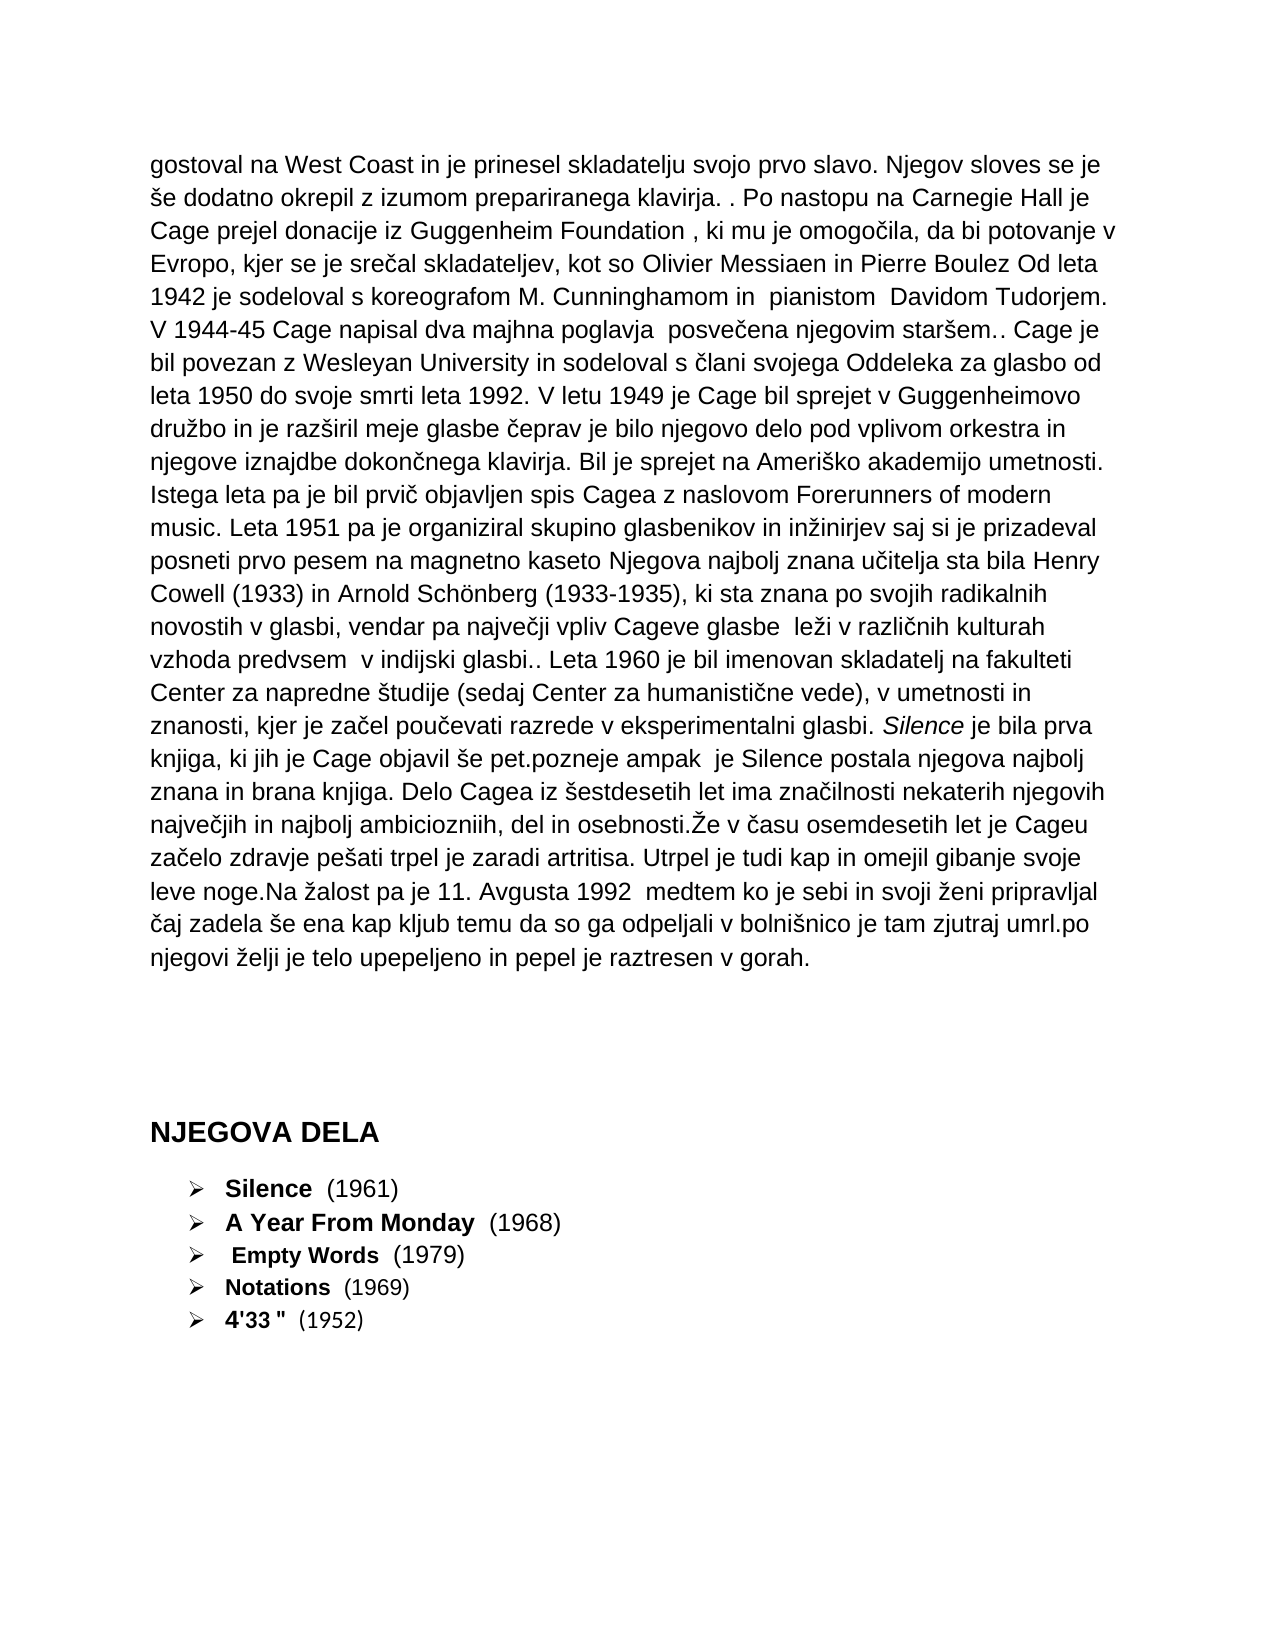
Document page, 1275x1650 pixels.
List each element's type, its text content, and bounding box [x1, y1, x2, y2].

text NJEGOVA DELA [150, 1115, 1125, 1149]
list A Year From Monday (1968) [187, 1207, 1125, 1236]
list 4'33 " (1952) [187, 1304, 1125, 1334]
list Silence (1961) [187, 1174, 1125, 1203]
text gostoval na West Coast in je prinesel skladatelju svojo prvo slavo. Njegov sloves se je še dodatno okrepil z izumom prepariranega klavirja. . Po nastopu na Carnegie Hall je Cage prejel donacije iz Guggenheim Foundation , ki mu je omogočila, da bi potovanje v Evropo, kjer se je srečal skladateljev, kot so Olivier Messiaen in Pierre Boulez Od leta 1942 je sodeloval s koreografom M. Cunninghamom in pianistom Davidom Tudorjem. V 1944-45 Cage napisal dva majhna poglavja posvečena njegovim staršem.. Cage je bil povezan z Wesleyan University in sodeloval s člani svojega Oddeleka za glasbo od leta 1950 do svoje smrti leta 1992. V letu 1949 je Cage bil sprejet v Guggenheimovo družbo in je razširil meje glasbe čeprav je bilo njegovo delo pod vplivom orkestra in njegove iznajdbe dokončnega klavirja. Bil je sprejet na Ameriško akademijo umetnosti. Istega leta pa je bil prvič objavljen spis Cagea z naslovom Forerunners of modern music. Leta 1951 pa je organiziral skupino glasbenikov in inžinirjev saj si je prizadeval posneti prvo pesem na magnetno kaseto Njegova najbolj znana učitelja sta bila Henry Cowell (1933) in Arnold Schönberg (1933-1935), ki sta znana po svojih radikalnih novostih v glasbi, vendar pa največji vpliv Cageve glasbe leži v različnih kulturah vzhoda predvsem v indijski glasbi.. Leta 1960 je bil imenovan skladatelj na fakulteti Center za napredne študije (sedaj Center za humanistične vede), v umetnosti in znanosti, kjer je začel poučevati razrede v eksperimentalni glasbi. Silence je bila prva knjiga, ki jih je Cage objavil še pet.pozneje ampak je Silence postala njegova najbolj znana in brana knjiga. Delo Cagea iz šestdesetih let ima značilnosti nekaterih njegovih največjih in najbolj ambiciozniih, del in osebnosti.Že v času osemdesetih let je Cageu začelo zdravje pešati trpel je zaradi artritisa. Utrpel je tudi kap in omejil gibanje svoje leve noge.Na žalost pa je 11. Avgusta 1992 medtem ko je sebi in svoji ženi pripravljal čaj zadela še ena kap kljub temu da so ga odpeljali v bolnišnico je tam zjutraj umrl.po njegovi želji je telo upepeljeno in pepel je raztresen v gorah. [150, 150, 1125, 971]
list Empty Words (1979) [187, 1241, 1125, 1269]
list Notations (1969) [187, 1273, 1125, 1300]
